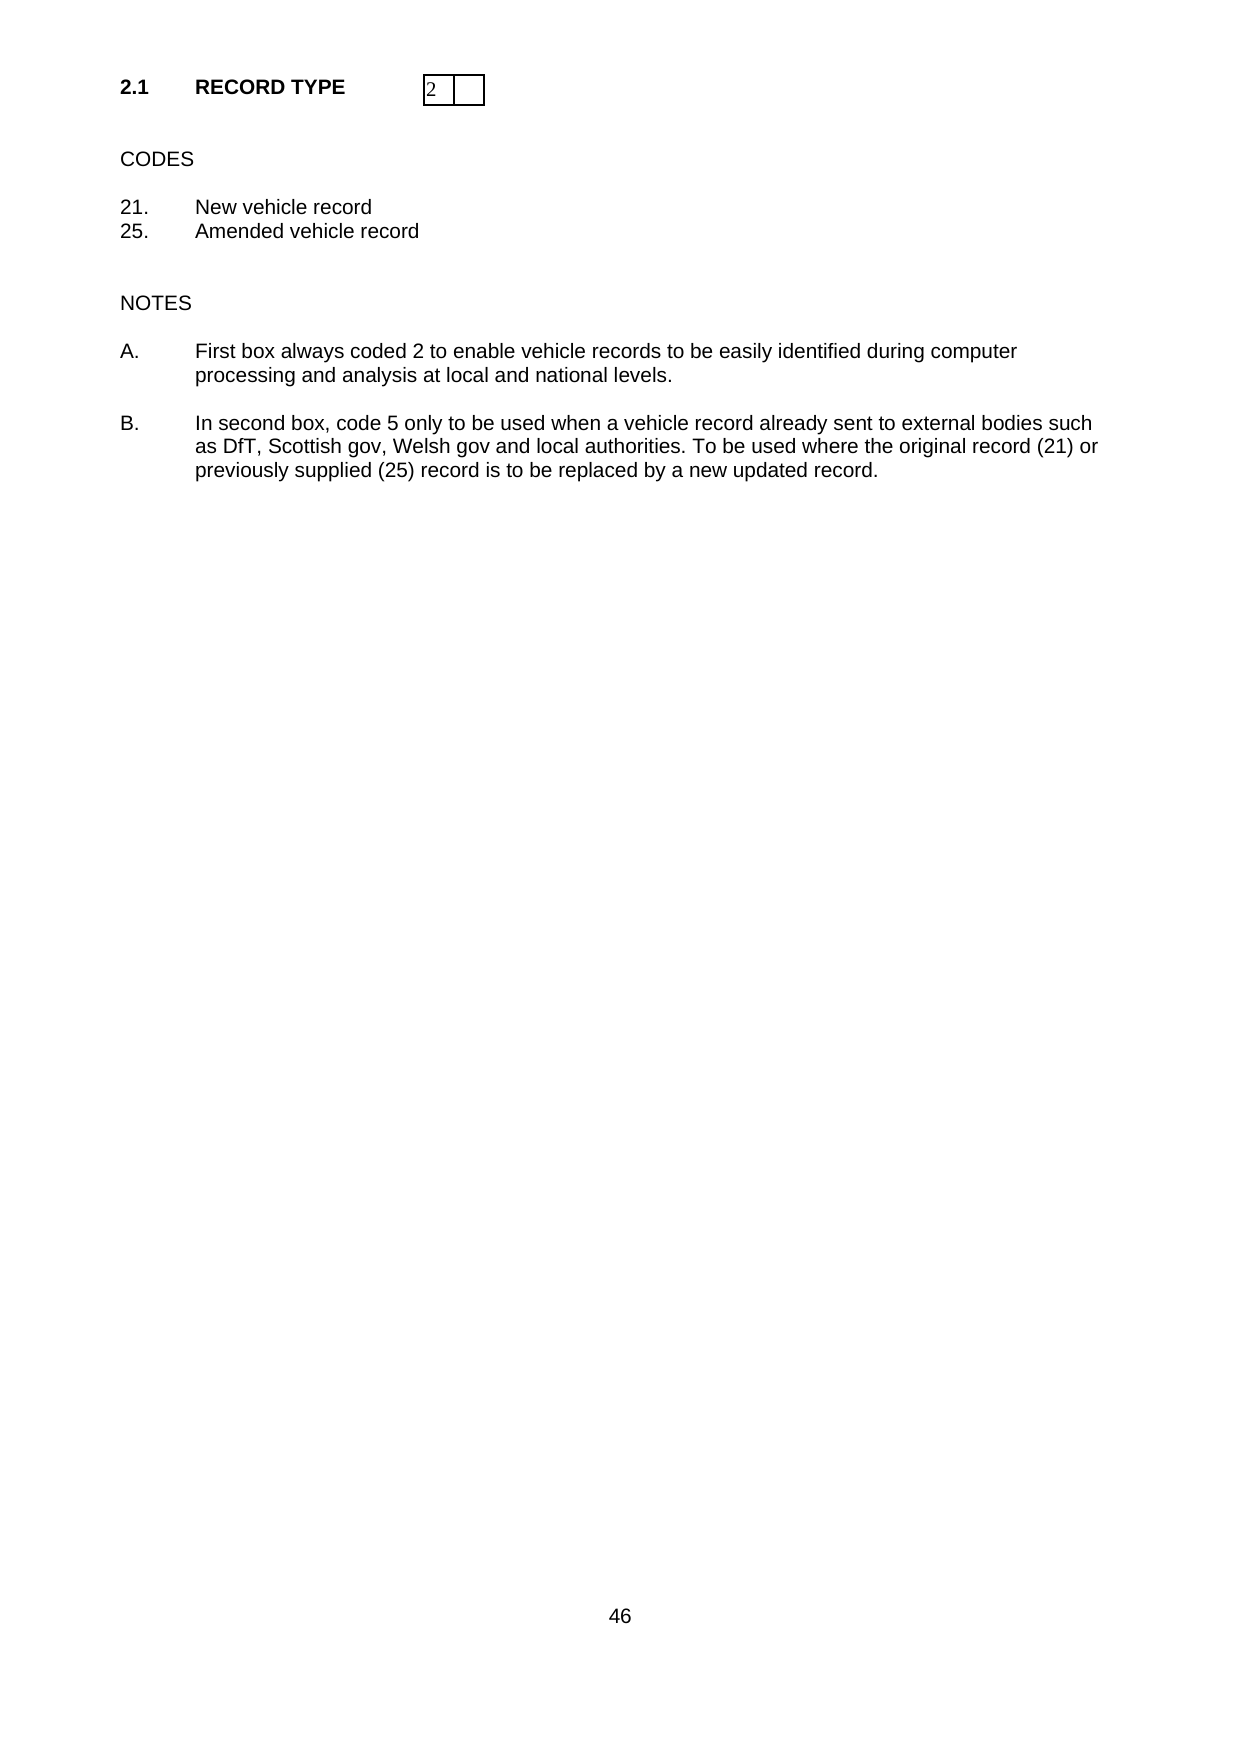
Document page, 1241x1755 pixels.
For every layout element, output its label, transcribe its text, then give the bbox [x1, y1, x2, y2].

text B. In second box, code 5 only to be used when a vehicle record already sent to external bodies such as DfT, Scottish gov, Welsh gov and local authorities. To be used where the original record (21) or previously supplied (25) record is to be replaced by a new updated record. [120, 410, 1120, 482]
text 2.1 RECORD TYPE [485, 75, 1120, 99]
text 2.1 RECORD TYPE [120, 75, 423, 99]
text CODES [120, 147, 1120, 171]
text 25. Amended vehicle record [120, 219, 1120, 243]
text 2.1 RECORD TYPE [425, 76, 453, 99]
text 2.1 RECORD TYPE [455, 76, 483, 99]
text A. First box always coded 2 to enable vehicle records to be easily identified during computer processing and analysis at local and national levels. [120, 338, 1120, 386]
text NOTES [120, 291, 1120, 314]
text 21. New vehicle record [120, 195, 1120, 219]
